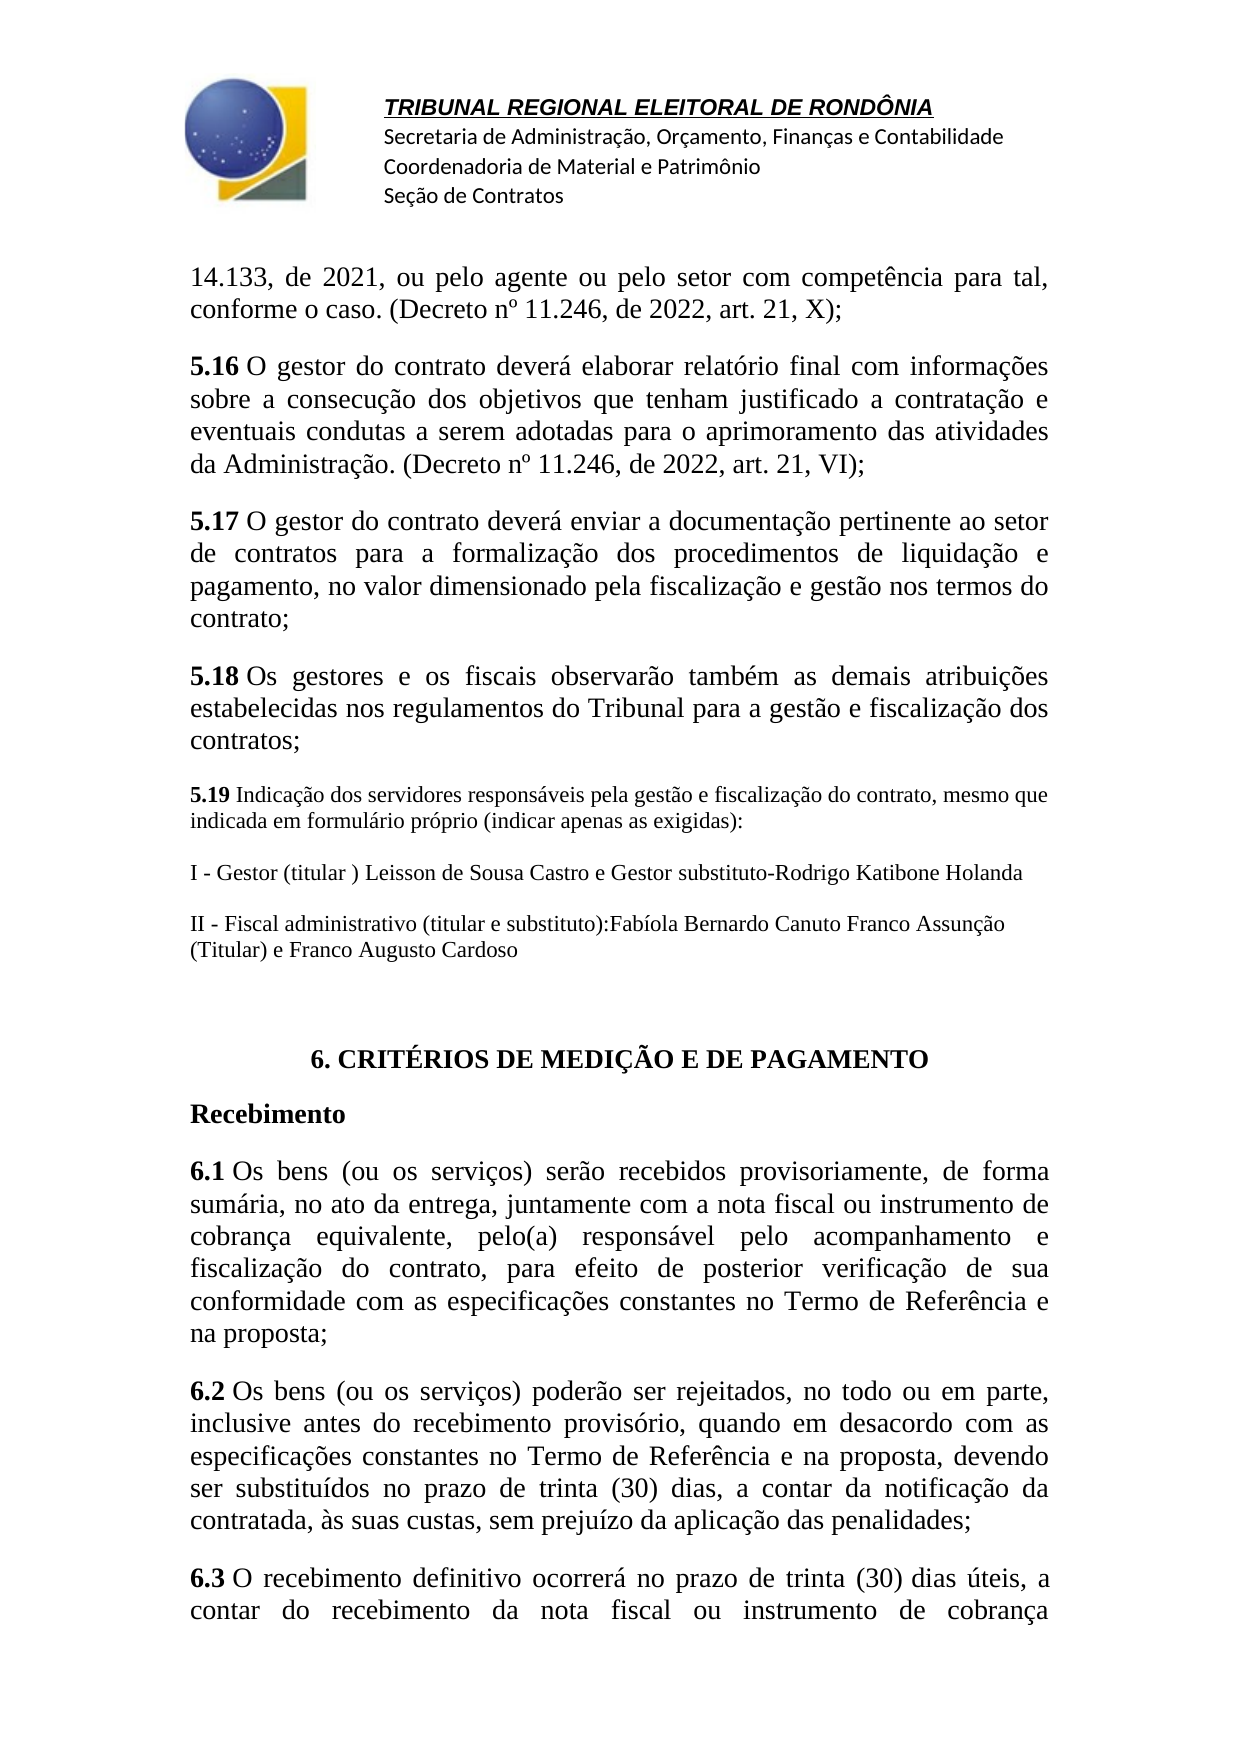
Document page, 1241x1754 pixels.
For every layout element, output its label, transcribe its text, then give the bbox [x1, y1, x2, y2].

text Recebimento [190, 1097, 1051, 1129]
text 6. CRITÉRIOS DE MEDIÇÃO E DE PAGAMENTO [177, 1043, 1063, 1074]
text I - Gestor (titular ) Leisson de Sousa Castro e Gestor substituto-Rodrigo Katibone Holanda [190, 858, 1051, 885]
text 5.19 Indicação dos servidores responsáveis pela gestão e fiscalização do contrato, mesmo que indicada em formulário próprio (indicar apenas as exigidas): [190, 781, 1051, 833]
text 6.2 Os bens (ou os serviços) poderão ser rejeitados, no todo ou em parte, inclusive antes do recebimento provisório, quando em desacordo com as especificações constantes no Termo de Referência e na proposta, devendo ser substituídos no prazo de trinta (30) dias, a contar da notificação da contratada, às suas custas, sem prejuízo da aplicação das penalidades; [190, 1374, 1051, 1536]
text 6.1 Os bens (ou os serviços) serão recebidos provisoriamente, de forma sumária, no ato da entrega, juntamente com a nota fiscal ou instrumento de cobrança equivalente, pelo(a) responsável pelo acompanhamento e fiscalização do contrato, para efeito de posterior verificação de sua conformidade com as especificações constantes no Termo de Referência e na proposta; [190, 1154, 1051, 1349]
text 5.18 Os gestores e os fiscais observarão também as demais atribuições estabelecidas nos regulamentos do Tribunal para a gestão e fiscalização dos contratos; [190, 659, 1051, 756]
text II - Fiscal administrativo (titular e substituto):Fabíola Bernardo Canuto Franco Assunção (Titular) e Franco Augusto Cardoso [190, 910, 1051, 963]
text 6.3 O recebimento definitivo ocorrerá no prazo de trinta (30) dias úteis, a contar do recebimento da nota fiscal ou instrumento de cobrança [190, 1561, 1051, 1626]
text 14.133, de 2021, ou pelo agente ou pelo setor com competência para tal, conforme o caso. (Decreto nº 11.246, de 2022, art. 21, X); [190, 260, 1051, 324]
text 5.16 O gestor do contrato deverá elaborar relatório final com informações sobre a consecução dos objetivos que tenham justificado a contratação e eventuais condutas a serem adotadas para o aprimoramento das atividades da Administração. (Decreto nº 11.246, de 2022, art. 21, VI); [190, 349, 1051, 479]
text 5.17 O gestor do contrato deverá enviar a documentação pertinente ao setor de contratos para a formalização dos procedimentos de liquidação e pagamento, no valor dimensionado pela fiscalização e gestão nos termos do contrato; [190, 504, 1051, 634]
